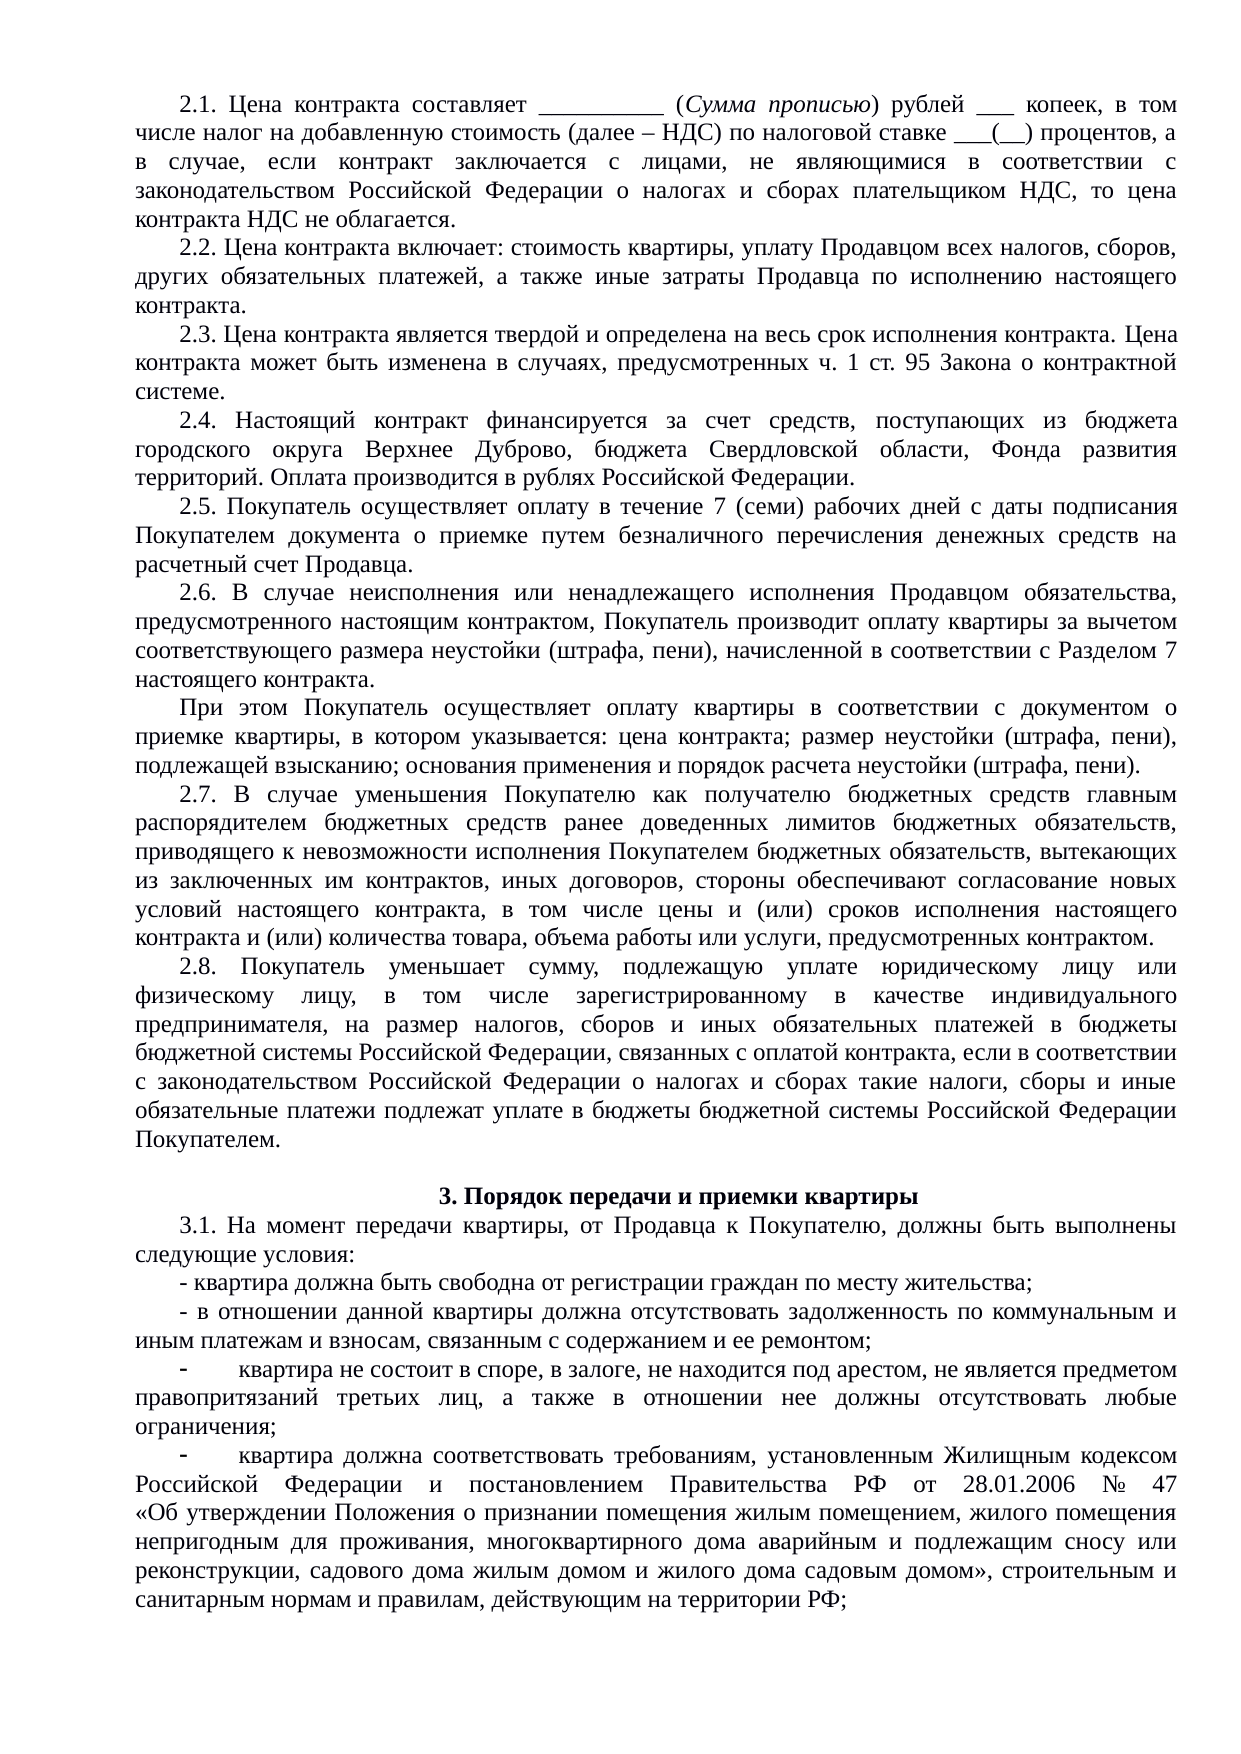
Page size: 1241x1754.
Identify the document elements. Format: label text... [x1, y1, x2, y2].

list 3.1. На момент передачи квартиры, от Продавца к Покупателю, должны быть выполнены следующие условия: [149, 1210, 1193, 1267]
list квартира не состоит в споре, в залоге, не находится под арестом, не является предметом правопритязаний третьих лиц, а также в отношении нее должны отсутствовать любые ограничения; [149, 1354, 1193, 1440]
text 2.8. Покупатель уменьшает сумму, подлежащую уплате юридическому лицу или физическому лицу, в том числе зарегистрированному в качестве индивидуального предпринимателя, на размер налогов, сборов и иных обязательных платежей в бюджеты бюджетной системы Российской Федерации, связанных с оплатой контракта, если в соответствии с законодательством Российской Федерации о налогах и сборах такие налоги, сборы и иные обязательные платежи подлежат уплате в бюджеты бюджетной системы Российской Федерации Покупателем. [149, 951, 1193, 1152]
text 2.6. В случае неисполнения или ненадлежащего исполнения Продавцом обязательства, предусмотренного настоящим контрактом, Покупатель производит оплату квартиры за вычетом соответствующего размера неустойки (штрафа, пени), начисленной в соответствии с Разделом 7 настоящего контракта. [149, 577, 1193, 692]
text 3. Порядок передачи и приемки квартиры [149, 1181, 1193, 1210]
text 2.3. Цена контракта является твердой и определена на весь срок исполнения контракта. Цена контракта может быть изменена в случаях, предусмотренных ч. 1 ст. 95 Закона о контрактной системе. [149, 319, 1193, 405]
list - в отношении данной квартиры должна отсутствовать задолженность по коммунальным и иным платежам и взносам, связанным с содержанием и ее ремонтом; [149, 1296, 1193, 1354]
text 2.5. Покупатель осуществляет оплату в течение 7 (семи) рабочих дней с даты подписания Покупателем документа о приемке путем безналичного перечисления денежных средств на расчетный счет Продавца. [149, 491, 1193, 577]
text 2.4. Настоящий контракт финансируется за счет средств, поступающих из бюджета городского округа Верхнее Дуброво, бюджета Свердловской области, Фонда развития территорий. Оплата производится в рублях Российской Федерации. [149, 405, 1193, 491]
text При этом Покупатель осуществляет оплату квартиры в соответствии с документом о приемке квартиры, в котором указывается: цена контракта; размер неустойки (штрафа, пени), подлежащей взысканию; основания применения и порядок расчета неустойки (штрафа, пени). [149, 692, 1193, 779]
text 2.1. Цена контракта составляет __________ (Сумма прописью) рублей ___ копеек, в том числе налог на добавленную стоимость (далее – НДС) по налоговой ставке ___(__) процентов, а в случае, если контракт заключается с лицами, не являющимися в соответствии с законодательством Российской Федерации о налогах и сборах плательщиком НДС, то цена контракта НДС не облагается. [149, 89, 1193, 232]
text - квартира должна быть свободна от регистрации граждан по месту жительства; [149, 1267, 1193, 1296]
text 2.2. Цена контракта включает: стоимость квартиры, уплату Продавцом всех налогов, сборов, других обязательных платежей, а также иные затраты Продавца по исполнению настоящего контракта. [149, 232, 1193, 319]
list квартира должна соответствовать требованиям, установленным Жилищным кодексом Российской Федерации и постановлением Правительства РФ от 28.01.2006 № 47 «Об утверждении Положения о признании помещения жилым помещением, жилого помещения непригодным для проживания, многоквартирного дома аварийным и подлежащим сносу или реконструкции, садового дома жилым домом и жилого дома садовым домом», строительным и санитарным нормам и правилам, действующим на территории РФ; [149, 1440, 1193, 1612]
text 2.7. В случае уменьшения Покупателю как получателю бюджетных средств главным распорядителем бюджетных средств ранее доведенных лимитов бюджетных обязательств, приводящего к невозможности исполнения Покупателем бюджетных обязательств, вытекающих из заключенных им контрактов, иных договоров, стороны обеспечивают согласование новых условий настоящего контракта, в том числе цены и (или) сроков исполнения настоящего контракта и (или) количества товара, объема работы или услуги, предусмотренных контрактом. [149, 779, 1193, 951]
